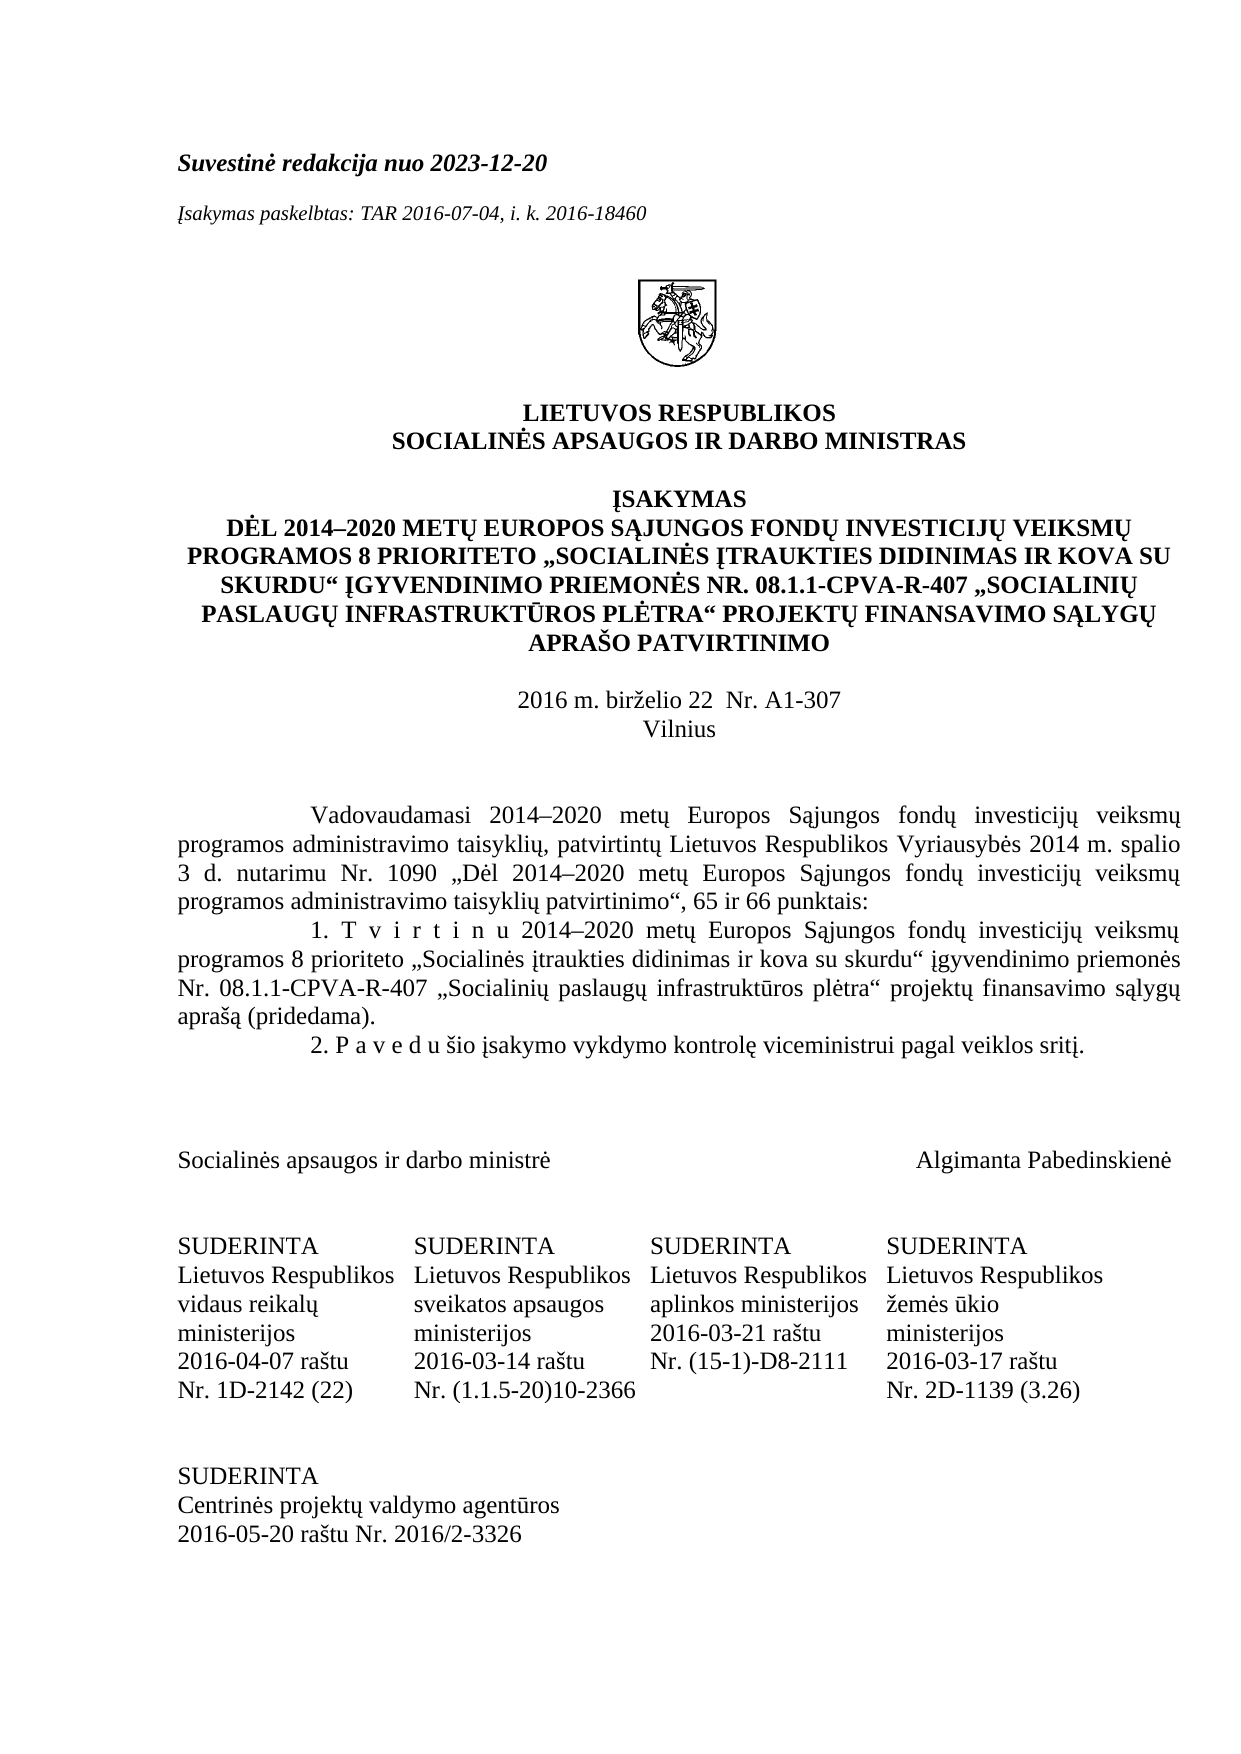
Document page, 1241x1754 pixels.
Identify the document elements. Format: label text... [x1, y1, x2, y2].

text 2016 m. birželio 22 Nr. A1-307 [177, 685, 1181, 714]
text Socialinės apsaugos ir darbo ministrė Algimanta Pabedinskienė [177, 1145, 1181, 1174]
text Nr. 1D-2142 (22) Nr. (1.1.5-20)10-2366 Nr. 2D-1139 (3.26) [177, 1375, 1181, 1404]
text DĖL 2014–2020 METŲ EUROPOS SĄJUNGOS FONDŲ INVESTICIJŲ VEIKSMŲ PROGRAMOS 8 PRIORITETO „SOCIALINĖS ĮTRAUKTIES DIDINIMAS IR KOVA SU SKURDU“ ĮGYVENDINIMO PRIEMONĖS NR. 08.1.1-CPVA-R-407 „SOCIALINIŲ PASLAUGŲ INFRASTRUKTŪROS PLĖTRA“ PROJEKTŲ FINANSAVIMO SĄLYGŲ APRAŠO PATVIRTINIMO [177, 513, 1181, 656]
text Įsakymas paskelbtas: TAR 2016-07-04, i. k. 2016-18460 [177, 201, 1181, 224]
text LIETUVOS RESPUBLIKOS [177, 398, 1181, 426]
text SUDERINTA SUDERINTA SUDERINTA SUDERINTA [177, 1231, 1181, 1260]
text 2016-04-07 raštu 2016-03-14 raštu Nr. (15-1)-D8-2111 2016-03-17 raštu [177, 1346, 1181, 1375]
text ĮSAKYMAS [177, 484, 1181, 513]
text SOCIALINĖS APSAUGOS IR DARBO MINISTRAS [177, 426, 1181, 455]
text 1. T v i r t i n u 2014–2020 metų Europos Sąjungos fondų investicijų veiksmų programos 8 prioriteto „Socialinės įtraukties didinimas ir kova su skurdu“ įgyvendinimo priemonės Nr. 08.1.1-CPVA-R-407 „Socialinių paslaugų infrastruktūros plėtra“ projektų finansavimo sąlygų aprašą (pridedama). [177, 915, 1181, 1030]
text Vadovaudamasi 2014–2020 metų Europos Sąjungos fondų investicijų veiksmų programos administravimo taisyklių, patvirtintų Lietuvos Respublikos Vyriausybės 2014 m. spalio 3 d. nutarimu Nr. 1090 „Dėl 2014–2020 metų Europos Sąjungos fondų investicijų veiksmų programos administravimo taisyklių patvirtinimo“, 65 ir 66 punktais: [177, 800, 1181, 915]
text Lietuvos Respublikos Lietuvos Respublikos Lietuvos Respublikos Lietuvos Respublikos [177, 1260, 1181, 1289]
text Suvestinė redakcija nuo 2023-12-20 [177, 148, 1181, 176]
text ministerijos ministerijos 2016-03-21 raštu ministerijos [177, 1318, 1181, 1346]
text vidaus reikalų sveikatos apsaugos aplinkos ministerijos žemės ūkio [177, 1289, 1181, 1318]
text 2. P a v e d u šio įsakymo vykdymo kontrolę viceministrui pagal veiklos sritį. [177, 1030, 1181, 1059]
text Vilnius [177, 714, 1181, 743]
text SUDERINTA [177, 1461, 1181, 1490]
text Centrinės projektų valdymo agentūros [177, 1490, 1181, 1519]
text 2016-05-20 raštu Nr. 2016/2-3326 [177, 1519, 1181, 1548]
